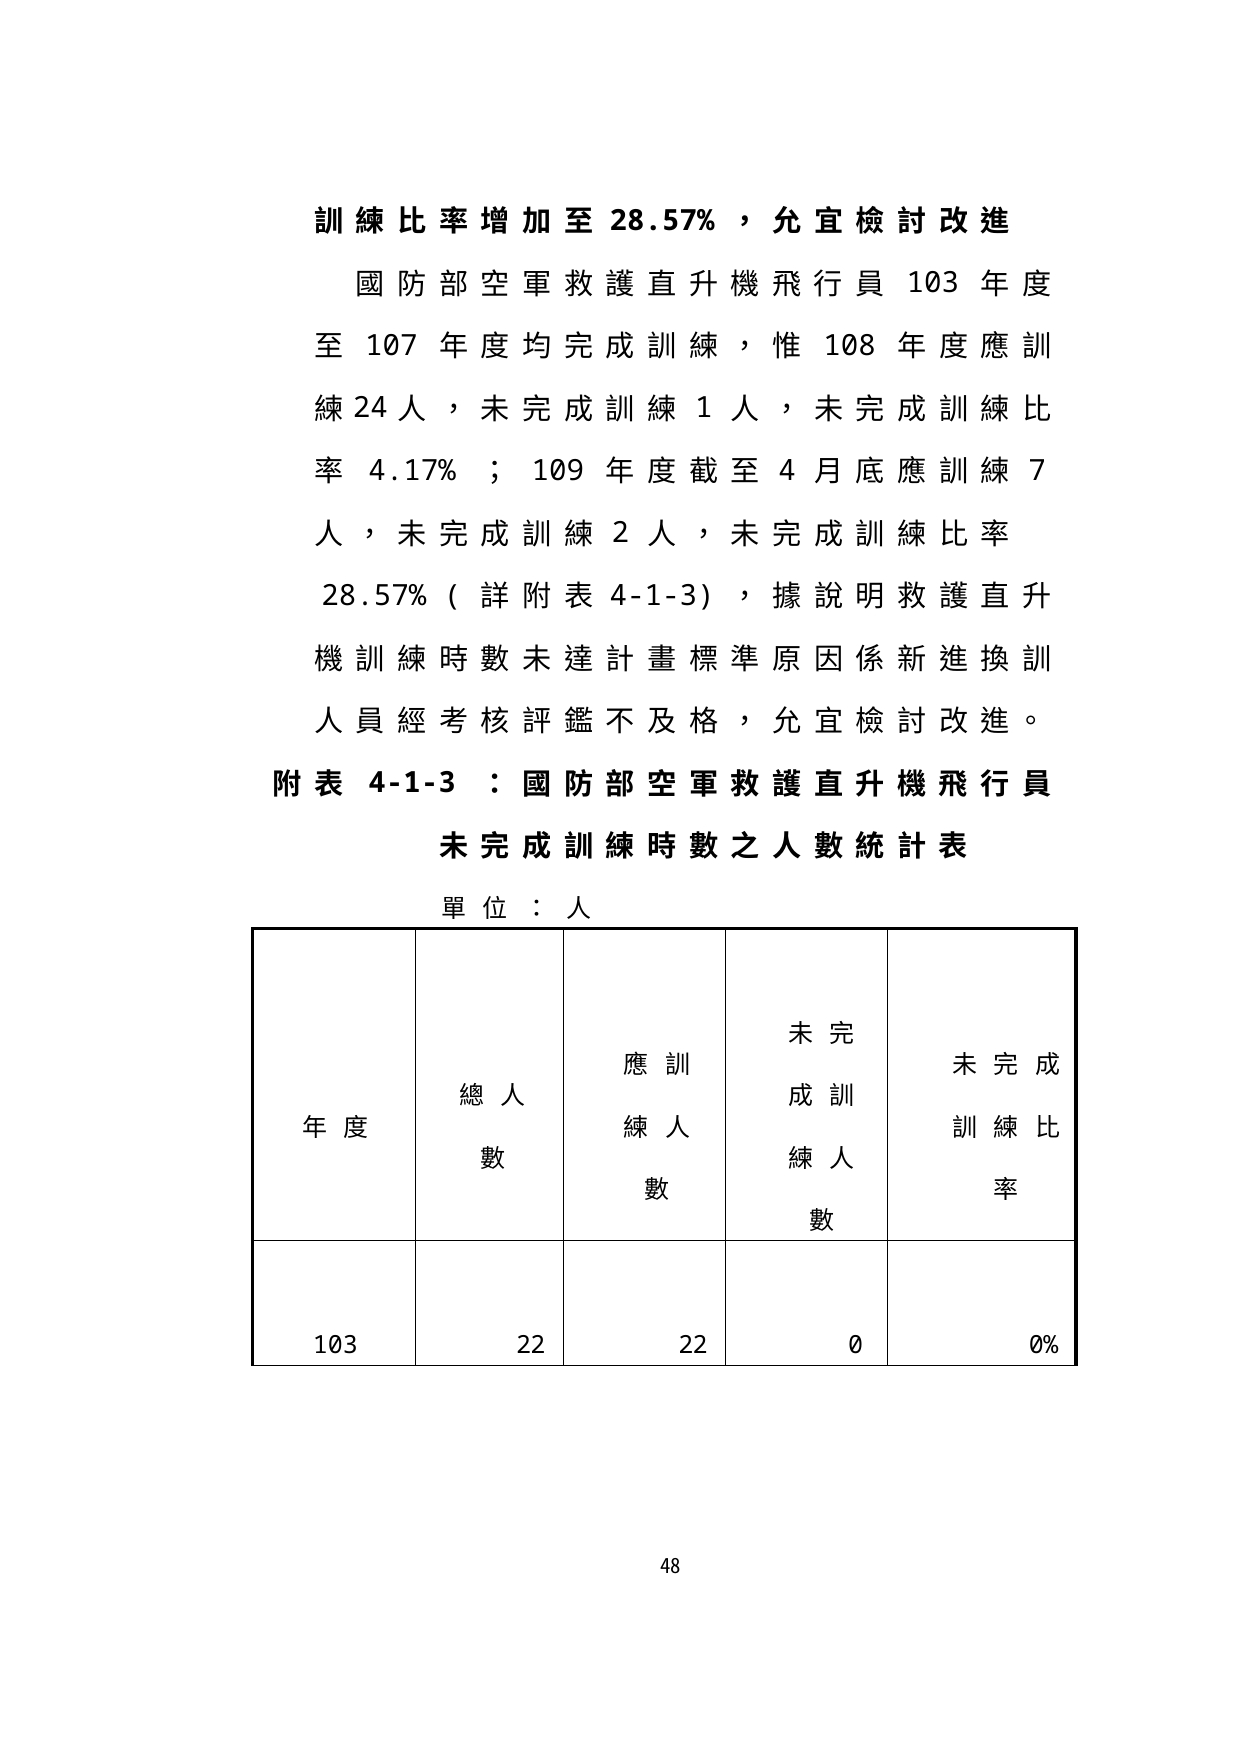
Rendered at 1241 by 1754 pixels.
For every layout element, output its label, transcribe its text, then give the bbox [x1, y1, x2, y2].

table_cell 22 [416, 1241, 563, 1365]
table_header 未完成訓練比率 [888, 930, 1074, 1240]
table_cell 22 [564, 1241, 725, 1365]
table_cell 0 [726, 1241, 887, 1365]
table_header 總人數 [416, 930, 563, 1240]
table_header 應訓練人數 [564, 930, 725, 1240]
table_cell 0% [888, 1241, 1074, 1365]
table_header 年度 [254, 930, 415, 1240]
table_cell 103 [254, 1241, 415, 1365]
text 訓練比率增加至28.57%，允宜檢討改進 [242, 177, 1058, 240]
text 國防部空軍救護直升機飛行員103年度至107年度均完成訓練，惟108年度應訓練24人，未完成訓練1人，未完成訓練比率4.17%；109年度截至4月底應訓練7人，未完成訓練2人，未完成訓練比率28.57% (詳附表4-1-3)，據說明救護直升機訓練時數未達計畫標準原因係新進換訓人員經考核評鑑不及格，允宜檢討改進。 [271, 240, 1058, 740]
text 附表4-1-3：國防部空軍救護直升機飛行員未完成訓練時數之人數統計表 單位：人 [242, 740, 1058, 927]
table_header 未完成訓練人數 [726, 930, 887, 1240]
